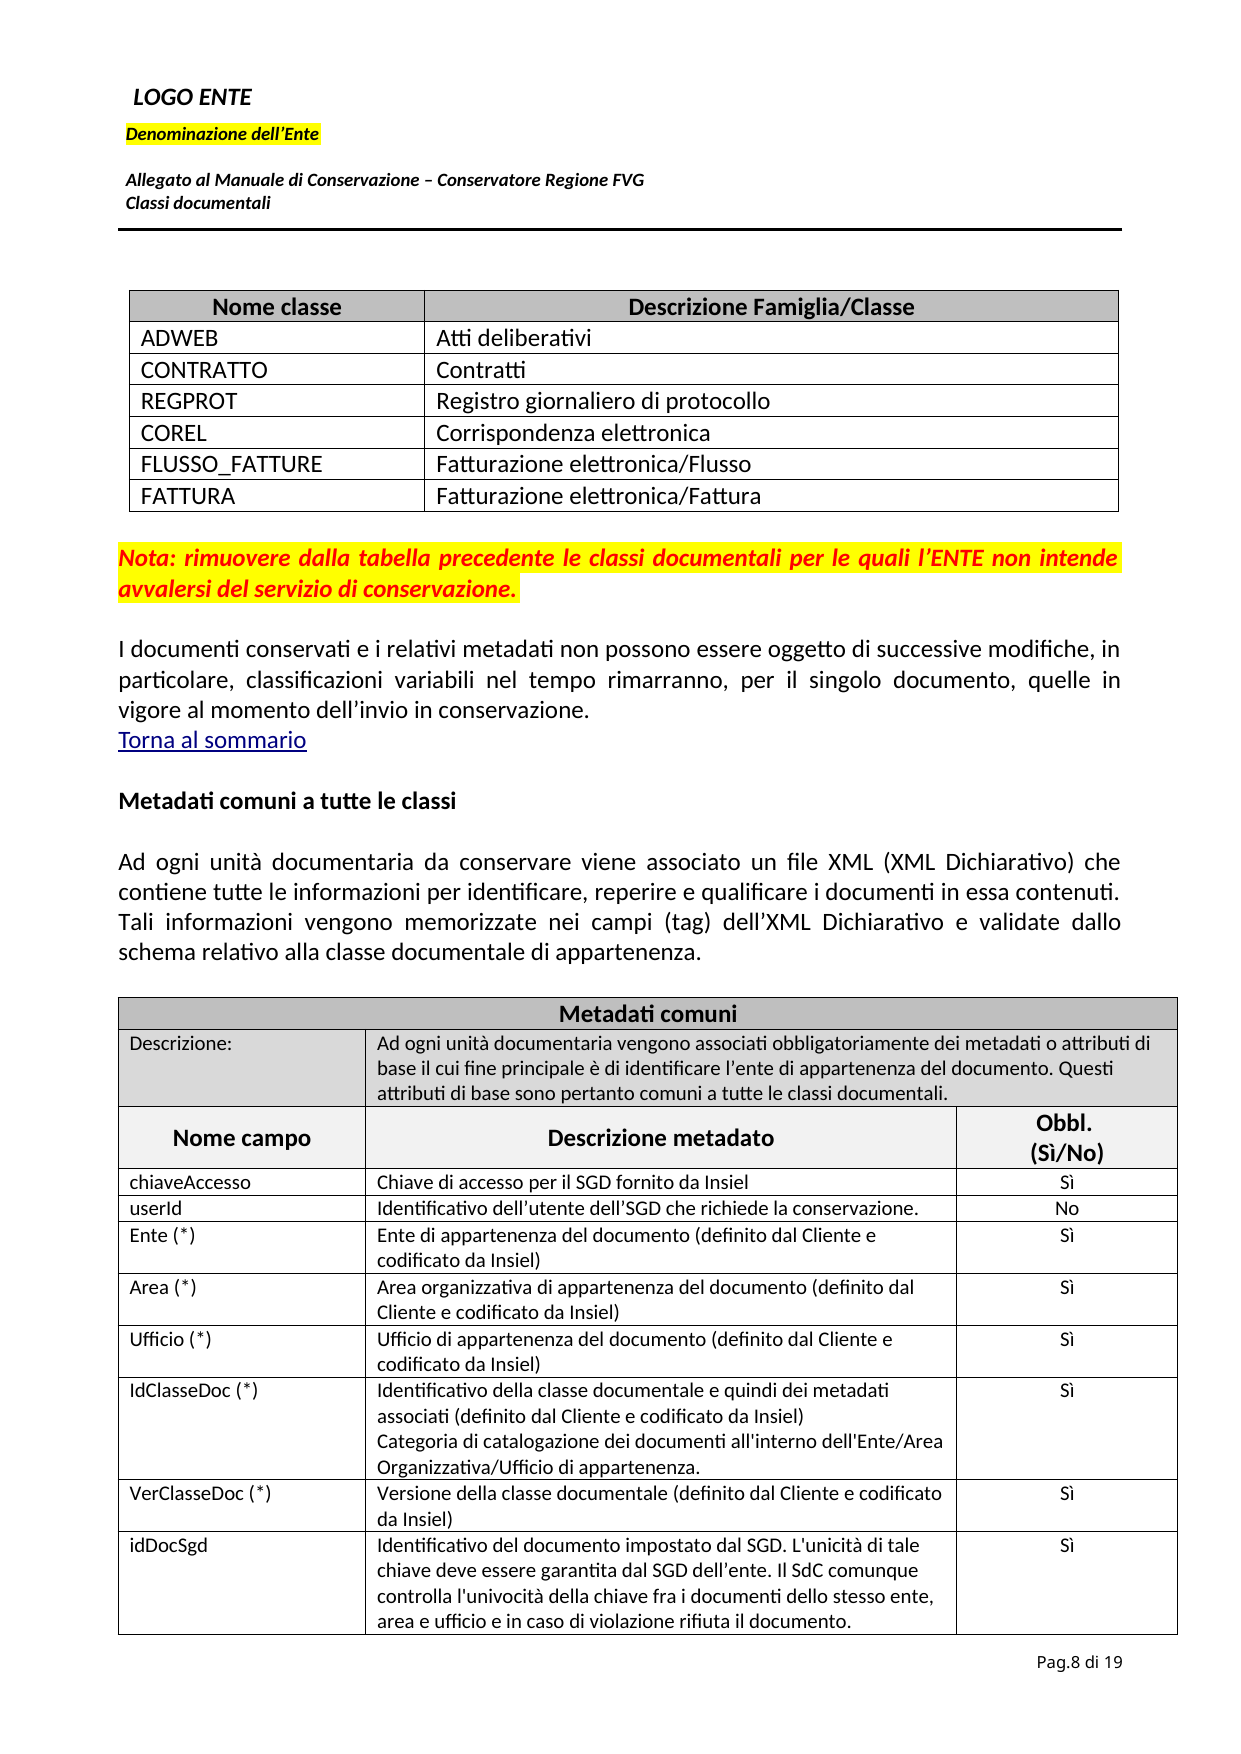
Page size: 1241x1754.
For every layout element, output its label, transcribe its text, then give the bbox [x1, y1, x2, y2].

table_cell No [957, 1196, 1177, 1221]
table_cell Obbl. (Sì/No) [957, 1107, 1177, 1168]
table_cell Area organizzativa di appartenenza del documento (definito dal Cliente e codificato da Insiel) [366, 1274, 956, 1325]
table_header Nome classe [130, 291, 424, 321]
table_cell Ufficio di appartenenza del documento (definito dal Cliente e codificato da Insiel) [366, 1326, 956, 1377]
table_cell VerClasseDoc (*) [119, 1480, 365, 1531]
table_cell ADWEB [130, 322, 424, 353]
table_cell idDocSgd [119, 1532, 365, 1634]
table_cell Ad ogni unità documentaria vengono associati obbligatoriamente dei metadati o attributi di base il cui fine principale è di identificare l’ente di appartenenza del documento. Questi attributi di base sono pertanto comuni a tutte le classi documentali. [366, 1030, 1177, 1106]
table_cell Versione della classe documentale (definito dal Cliente e codificato da Insiel) [366, 1480, 956, 1531]
table_cell Sì [957, 1480, 1177, 1531]
table_cell userId [119, 1196, 365, 1221]
table_cell Sì [957, 1169, 1177, 1194]
table_cell Chiave di accesso per il SGD fornito da Insiel [366, 1169, 956, 1194]
table_cell Identificativo del documento impostato dal SGD. L'unicità di tale chiave deve essere garantita dal SGD dell’ente. Il SdC comunque controlla l'univocità della chiave fra i documenti dello stesso ente, area e ufficio e in caso di violazione rifiuta il documento. [366, 1532, 956, 1634]
table_cell Sì [957, 1222, 1177, 1273]
table_cell Sì [957, 1326, 1177, 1377]
table_cell Atti deliberativi [425, 322, 1118, 353]
table_cell Fatturazione elettronica/Flusso [425, 449, 1118, 479]
table_cell FLUSSO_FATTURE [130, 449, 424, 479]
table_header Metadati comuni [119, 998, 1177, 1029]
table_cell Identificativo della classe documentale e quindi dei metadati associati (definito dal Cliente e codificato da Insiel) Categoria di catalogazione dei documenti all'interno dell'Ente/Area Organizzativa/Ufficio di appartenenza. [366, 1378, 956, 1479]
table_cell IdClasseDoc (*) [119, 1378, 365, 1479]
table_cell Ente di appartenenza del documento (definito dal Cliente e codificato da Insiel) [366, 1222, 956, 1273]
table_cell REGPROT [130, 385, 424, 416]
text I documenti conservati e i relativi metadati non possono essere oggetto di successive modifiche, in particolare, classificazioni variabili nel tempo rimarranno, per il singolo documento, quelle in vigore al momento dell’invio in conservazione. [118, 634, 1122, 724]
table_cell Descrizione metadato [366, 1107, 956, 1168]
table_cell Sì [957, 1532, 1177, 1634]
table_cell Corrispondenza elettronica [425, 417, 1118, 447]
table_cell Nome campo [119, 1107, 365, 1168]
table_cell Ufficio (*) [119, 1326, 365, 1377]
table_header Descrizione Famiglia/Classe [425, 291, 1118, 321]
table_cell FATTURA [130, 480, 424, 511]
table_cell COREL [130, 417, 424, 447]
text Nota: rimuovere dalla tabella precedente le classi documentali per le quali l’ENTE non intende avvalersi del servizio di conservazione. [118, 542, 1122, 603]
text Ad ogni unità documentaria da conservare viene associato un file XML (XML Dichiarativo) che contiene tutte le informazioni per identificare, reperire e qualificare i documenti in essa contenuti. Tali informazioni vengono memorizzate nei campi (tag) dell’XML Dichiarativo e validate dallo schema relativo alla classe documentale di appartenenza. [118, 846, 1122, 967]
table_cell Contratti [425, 354, 1118, 384]
table_cell Fatturazione elettronica/Fattura [425, 480, 1118, 511]
subtitle Metadati comuni a tutte le classi [118, 785, 1122, 815]
table_cell Registro giornaliero di protocollo [425, 385, 1118, 416]
table_cell Descrizione: [119, 1030, 365, 1106]
table_cell Sì [957, 1274, 1177, 1325]
text Torna al sommario [118, 724, 1122, 754]
table_cell Identificativo dell’utente dell’SGD che richiede la conservazione. [366, 1196, 956, 1221]
table_cell CONTRATTO [130, 354, 424, 384]
table_cell Sì [957, 1378, 1177, 1479]
table_cell Ente (*) [119, 1222, 365, 1273]
table_cell Area (*) [119, 1274, 365, 1325]
table_cell chiaveAccesso [119, 1169, 365, 1194]
